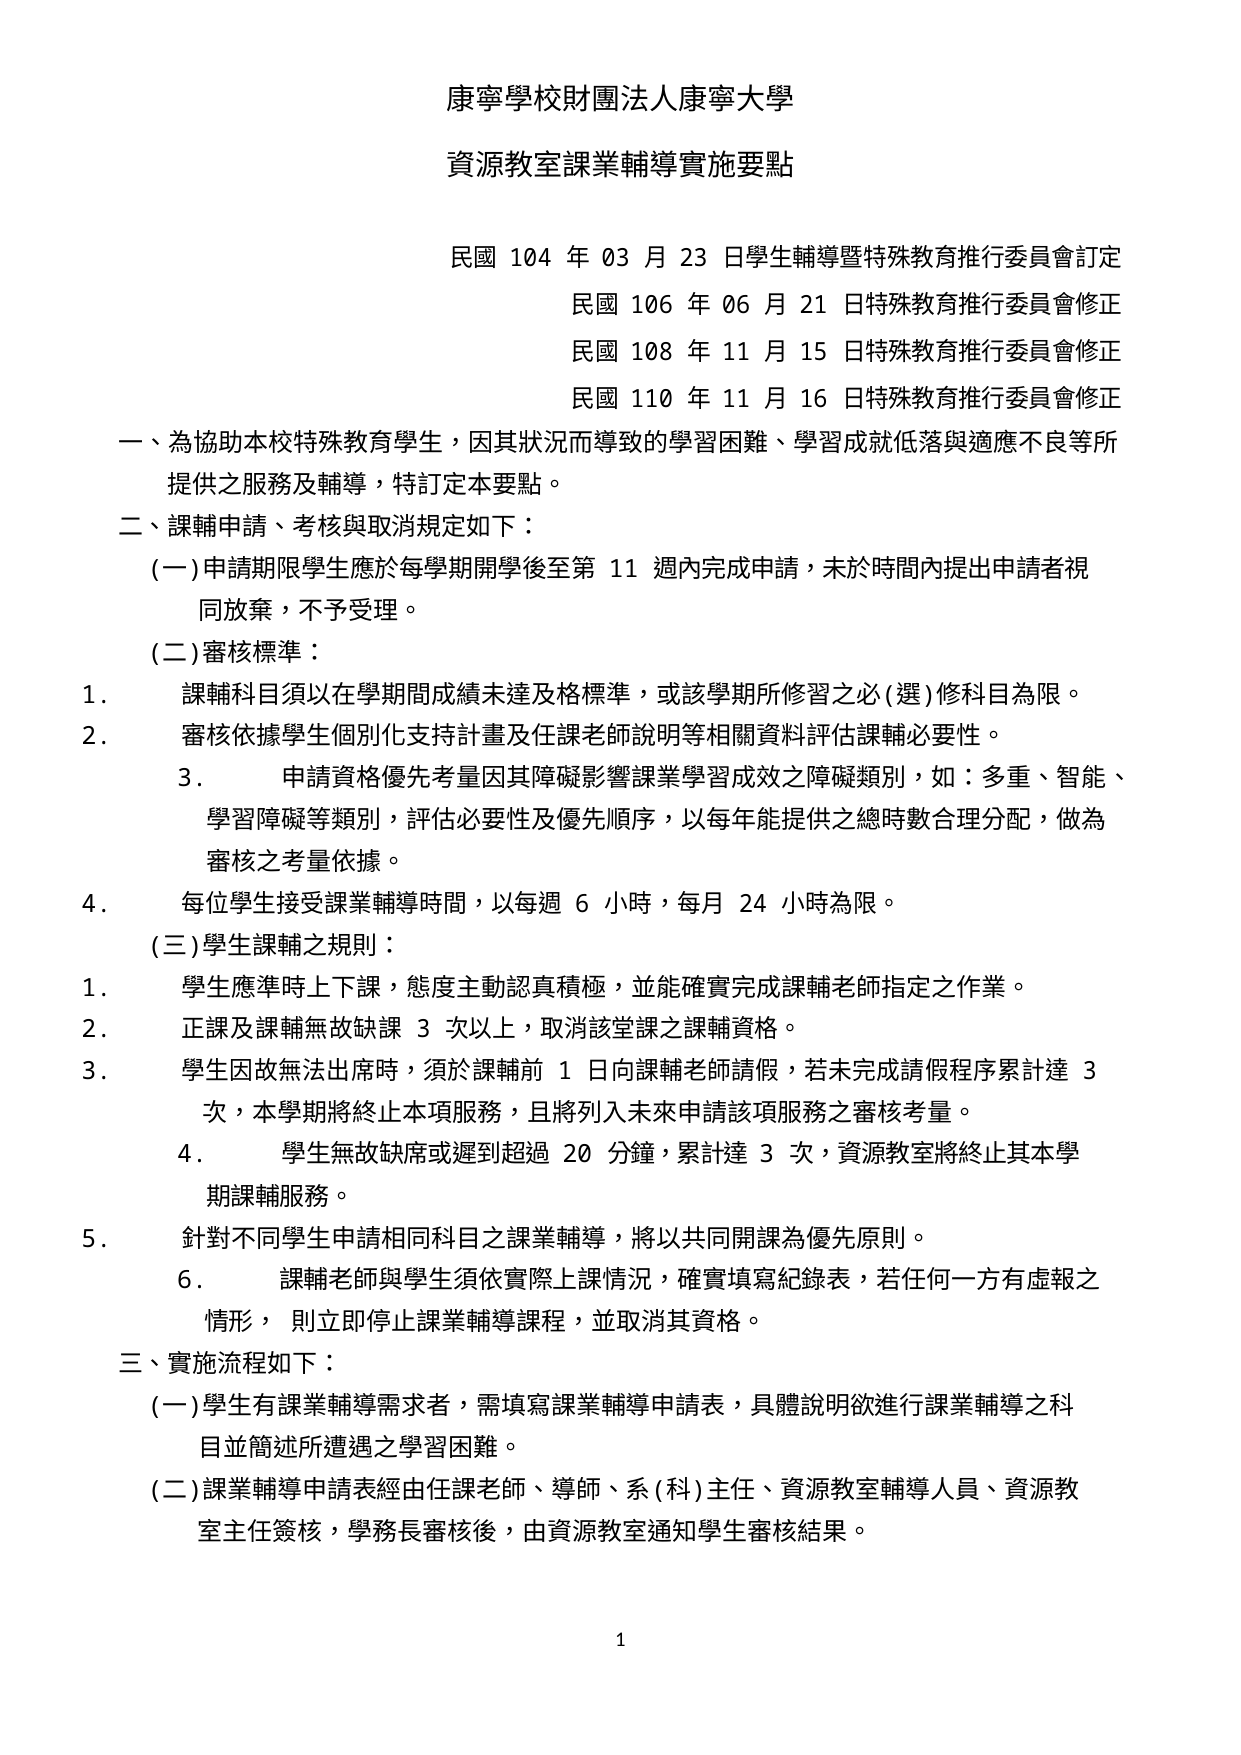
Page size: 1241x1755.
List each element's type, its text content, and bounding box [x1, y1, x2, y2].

list 課輔科目須以在學期間成績未達及格標準，或該學期所修習之必(選)修科目為限。 [81, 674, 1134, 710]
list 申請資格優先考量因其障礙影響課業學習成效之障礙類別，如：多重、智能、學習障礙等類別，評估必要性及優先順序，以每年能提供之總時數合理分配，做為審核之考量依據。 [177, 758, 1107, 878]
text 三、實施流程如下： [118, 1344, 1134, 1380]
text (二)課業輔導申請表經由任課老師、導師、系(科)主任、資源教室輔導人員、資源教室主任簽核，學務長審核後，由資源教室通知學生審核結果。 [147, 1469, 1098, 1548]
list 課輔老師與學生須依實際上課情況，確實填寫紀錄表，若任何一方有虛報之情形， 則立即停止課業輔導課程，並取消其資格。 [177, 1260, 1103, 1338]
text 二、課輔申請、考核與取消規定如下： [118, 507, 1134, 543]
list 每位學生接受課業輔導時間，以每週 6 小時，每月 24 小時為限。 [81, 884, 1134, 920]
list 學生應準時上下課，態度主動認真積極，並能確實完成課輔老師指定之作業。 [81, 967, 1134, 1003]
list 正課及課輔無故缺課 3 次以上，取消該堂課之課輔資格。 [81, 1009, 1134, 1045]
list 學生無故缺席或遲到超過 20 分鐘，累計達 3 次，資源教室將終止其本學期課輔服務。 [177, 1134, 1090, 1212]
text 一、為協助本校特殊教育學生，因其狀況而導致的學習困難、學習成就低落與適應不良等所提供之服務及輔導，特訂定本要點。 [118, 423, 1119, 501]
text 資源教室課業輔導實施要點 [395, 142, 846, 184]
text 民國 104 年 03 月 23 日學生輔導暨特殊教育推行委員會訂定 [106, 237, 1122, 273]
text (一)學生有課業輔導需求者，需填寫課業輔導申請表，具體說明欲進行課業輔導之科目並簡述所遭遇之學習困難。 [147, 1385, 1098, 1464]
list 針對不同學生申請相同科目之課業輔導，將以共同開課為優先原則。 [81, 1218, 1134, 1254]
text 民國 110 年 11 月 16 日特殊教育推行委員會修正 [106, 378, 1123, 415]
text 民國 106 年 06 月 21 日特殊教育推行委員會修正 [106, 284, 1123, 321]
text 次，本學期將終止本項服務，且將列入未來申請該項服務之審核考量。 [202, 1092, 1134, 1128]
text (三)學生課輔之規則： [147, 925, 1134, 962]
text (二)審核標準： [147, 632, 1134, 669]
text (一)申請期限學生應於每學期開學後至第 11 週內完成申請，未於時間內提出申請者視同放棄，不予受理。 [147, 548, 1111, 627]
list 學生因故無法出席時，須於課輔前 1 日向課輔老師請假，若未完成請假程序累計達 3 [81, 1051, 1134, 1087]
text 民國 108 年 11 月 15 日特殊教育推行委員會修正 [106, 331, 1123, 368]
text 康寧學校財團法人康寧大學 [395, 76, 846, 118]
list 審核依據學生個別化支持計畫及任課老師說明等相關資料評估課輔必要性。 [81, 716, 1134, 752]
